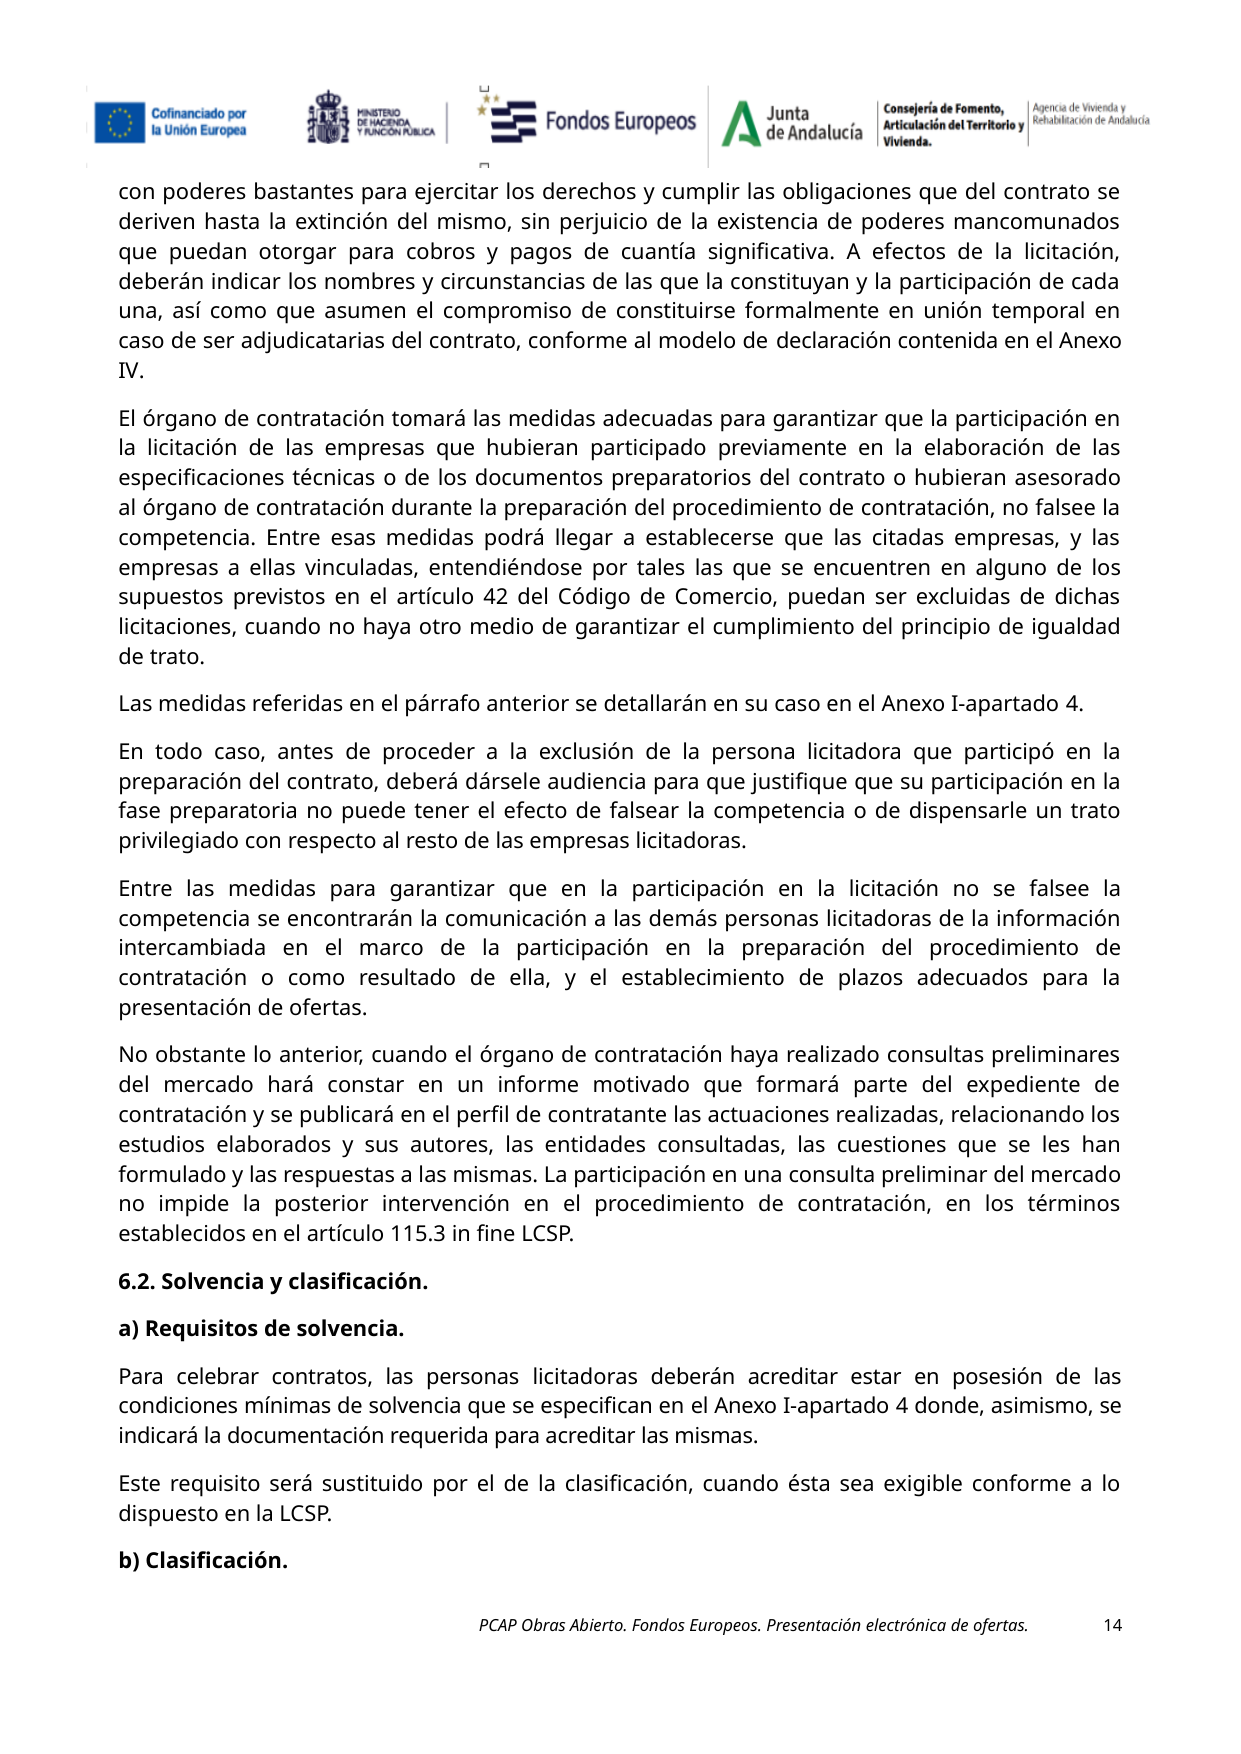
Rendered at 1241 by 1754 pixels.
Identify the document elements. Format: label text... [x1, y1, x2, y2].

text No obstante lo anterior, cuando el órgano de contratación haya realizado consultas preliminares del mercado hará constar en un informe motivado que formará parte del expediente de contratación y se publicará en el perfil de contratante las actuaciones realizadas, relacionando los estudios elaborados y sus autores, las entidades consultadas, las cuestiones que se les han formulado y las respuestas a las mismas. La participación en una consulta preliminar del mercado no impide la posterior intervención en el procedimiento de contratación, en los términos establecidos en el artículo 115.3 in fine LCSP. [118, 1039, 1122, 1248]
text a) Requisitos de solvencia. [118, 1313, 1122, 1343]
text Para celebrar contratos, las personas licitadoras deberán acreditar estar en posesión de las condiciones mínimas de solvencia que se especifican en el Anexo I-apartado 4 donde, asimismo, se indicará la documentación requerida para acreditar las mismas. [118, 1361, 1122, 1450]
subtitle 6.2. Solvencia y clasificación. [118, 1266, 1122, 1296]
text Este requisito será sustituido por el de la clasificación, cuando ésta sea exigible conforme a lo dispuesto en la LCSP. [118, 1468, 1122, 1527]
text b) Clasificación. [118, 1545, 1122, 1575]
text Las medidas referidas en el párrafo anterior se detallarán en su caso en el Anexo I-apartado 4. [118, 688, 1122, 718]
picture [86, 81, 1164, 168]
text En todo caso, antes de proceder a la exclusión de la persona licitadora que participó en la preparación del contrato, deberá dársele audiencia para que justifique que su participación en la fase preparatoria no puede tener el efecto de falsear la competencia o de dispensarle un trato privilegiado con respecto al resto de las empresas licitadoras. [118, 736, 1122, 855]
text El órgano de contratación tomará las medidas adecuadas para garantizar que la participación en la licitación de las empresas que hubieran participado previamente en la elaboración de las especificaciones técnicas o de los documentos preparatorios del contrato o hubieran asesorado al órgano de contratación durante la preparación del procedimiento de contratación, no falsee la competencia. Entre esas medidas podrá llegar a establecerse que las citadas empresas, y las empresas a ellas vinculadas, entendiéndose por tales las que se encuentren en alguno de los supuestos previstos en el artículo 42 del Código de Comercio, puedan ser excluidas de dichas licitaciones, cuando no haya otro medio de garantizar el cumplimiento del principio de igualdad de trato. [118, 403, 1122, 671]
text con poderes bastantes para ejercitar los derechos y cumplir las obligaciones que del contrato se deriven hasta la extinción del mismo, sin perjuicio de la existencia de poderes mancomunados que puedan otorgar para cobros y pagos de cuantía significativa. A efectos de la licitación, deberán indicar los nombres y circunstancias de las que la constituyan y la participación de cada una, así como que asumen el compromiso de constituirse formalmente en unión temporal en caso de ser adjudicatarias del contrato, conforme al modelo de declaración contenida en el Anexo IV. [118, 176, 1122, 385]
text Entre las medidas para garantizar que en la participación en la licitación no se falsee la competencia se encontrarán la comunicación a las demás personas licitadoras de la información intercambiada en el marco de la participación en la preparación del procedimiento de contratación o como resultado de ella, y el establecimiento de plazos adecuados para la presentación de ofertas. [118, 873, 1122, 1022]
